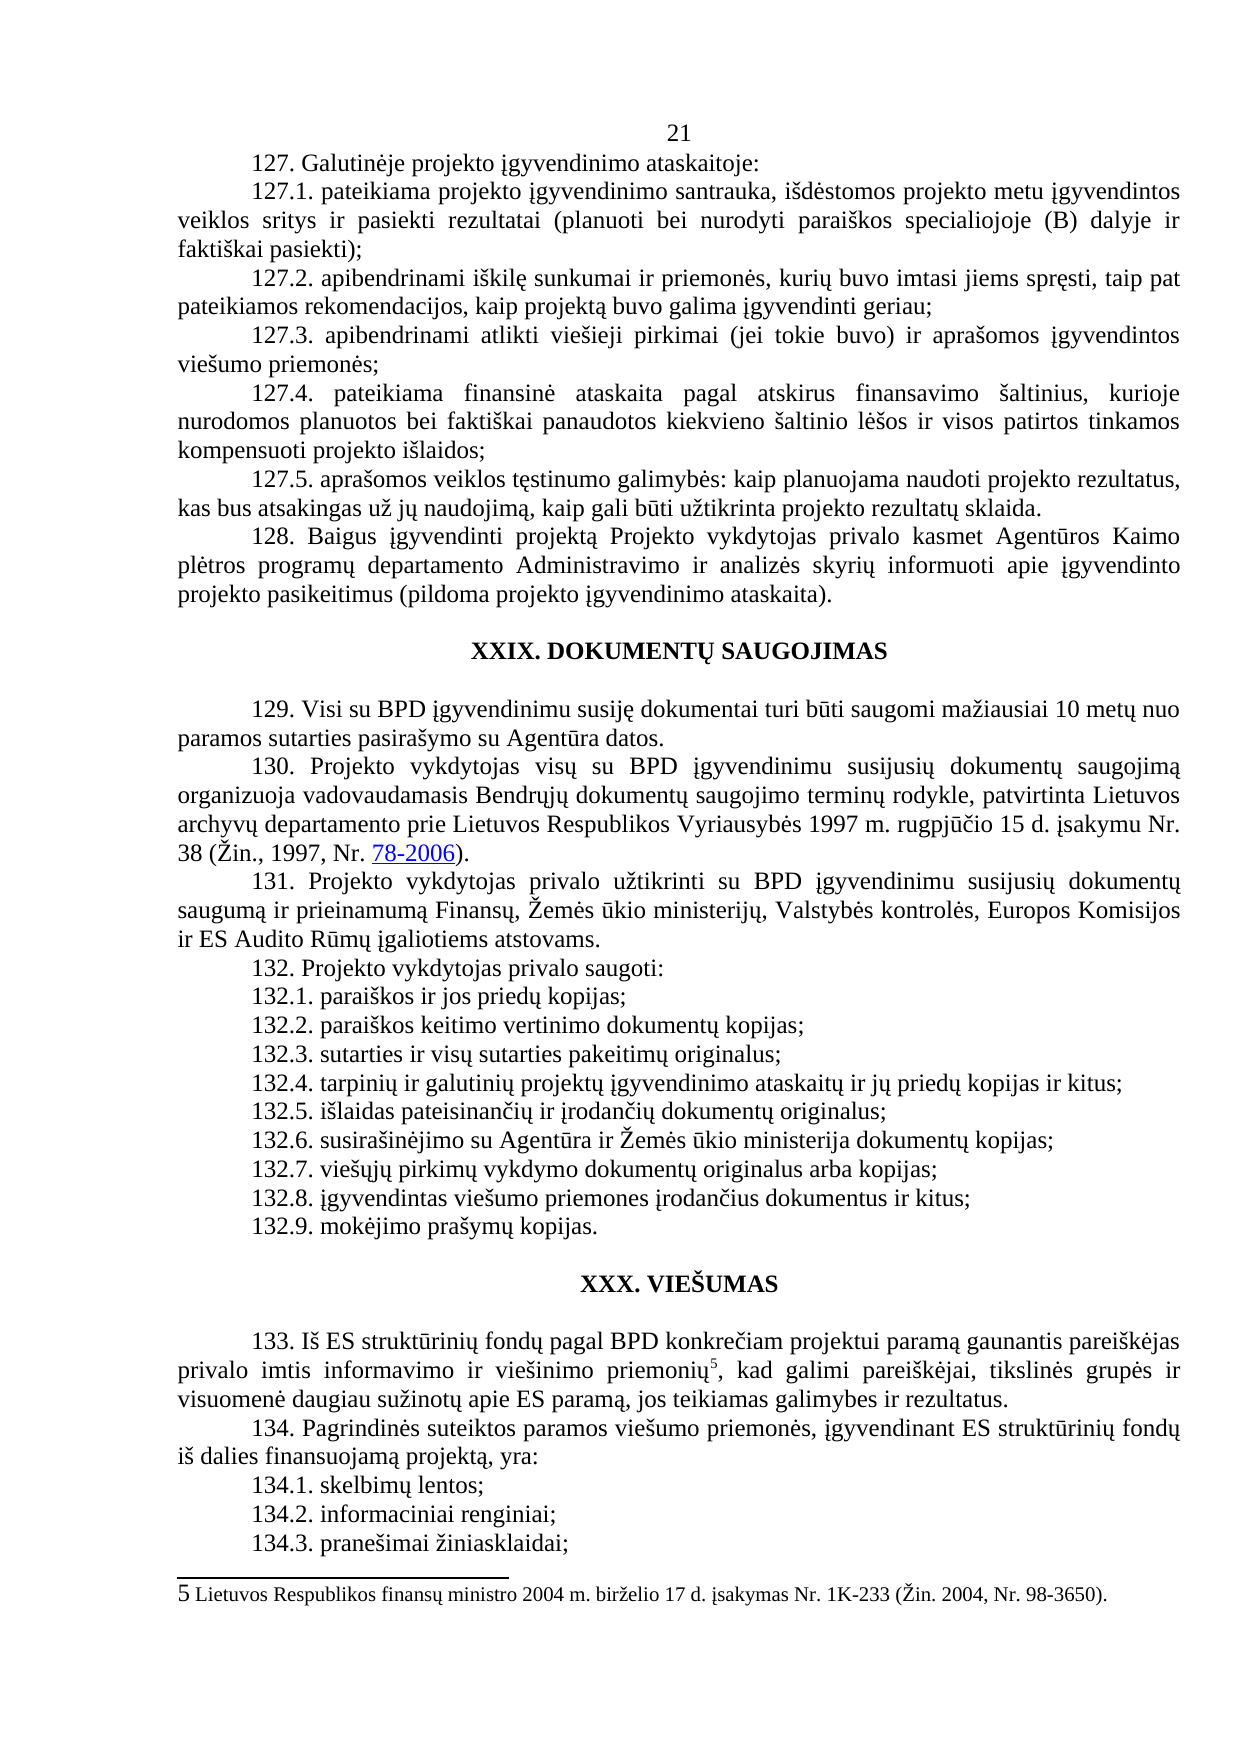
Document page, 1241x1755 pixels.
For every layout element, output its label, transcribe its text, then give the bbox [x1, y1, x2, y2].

text 132.6. susirašinėjimo su Agentūra ir Žemės ūkio ministerija dokumentų kopijas; [177, 1125, 1181, 1154]
text 132.1. paraiškos ir jos priedų kopijas; [177, 981, 1181, 1010]
text 132.9. mokėjimo prašymų kopijas. [177, 1211, 1181, 1240]
text 132.2. paraiškos keitimo vertinimo dokumentų kopijas; [177, 1010, 1181, 1039]
text 127.5. aprašomos veiklos tęstinumo galimybės: kaip planuojama naudoti projekto rezultatus, kas bus atsakingas už jų naudojimą, kaip gali būti užtikrinta projekto rezultatų sklaida. [177, 464, 1181, 521]
text 127.1. pateikiama projekto įgyvendinimo santrauka, išdėstomos projekto metu įgyvendintos veiklos sritys ir pasiekti rezultatai (planuoti bei nurodyti paraiškos specialiojoje (B) dalyje ir faktiškai pasiekti); [177, 176, 1181, 263]
text 127.4. pateikiama finansinė ataskaita pagal atskirus finansavimo šaltinius, kurioje nurodomos planuotos bei faktiškai panaudotos kiekvieno šaltinio lėšos ir visos patirtos tinkamos kompensuoti projekto išlaidos; [177, 378, 1181, 464]
text XXX. VIEŠUMAS [177, 1269, 1181, 1298]
text 130. Projekto vykdytojas visų su BPD įgyvendinimu susijusių dokumentų saugojimą organizuoja vadovaudamasis Bendrųjų dokumentų saugojimo terminų rodykle, patvirtinta Lietuvos archyvų departamento prie Lietuvos Respublikos Vyriausybės 1997 m. rugpjūčio 15 d. įsakymu Nr. 38 (Žin., 1997, Nr. 78-2006). [177, 751, 1181, 866]
text 131. Projekto vykdytojas privalo užtikrinti su BPD įgyvendinimu susijusių dokumentų saugumą ir prieinamumą Finansų, Žemės ūkio ministerijų, Valstybės kontrolės, Europos Komisijos ir ES Audito Rūmų įgaliotiems atstovams. [177, 866, 1181, 953]
text 134.3. pranešimai žiniasklaidai; [177, 1528, 1181, 1556]
text 129. Visi su BPD įgyvendinimu susiję dokumentai turi būti saugomi mažiausiai 10 metų nuo paramos sutarties pasirašymo su Agentūra datos. [177, 694, 1181, 751]
text 132.5. išlaidas pateisinančių ir įrodančių dokumentų originalus; [177, 1096, 1181, 1125]
text XXIX. DOKUMENTŲ SAUGOJIMAS [177, 636, 1181, 665]
text 134.2. informaciniai renginiai; [177, 1499, 1181, 1528]
text 132.8. įgyvendintas viešumo priemones įrodančius dokumentus ir kitus; [177, 1183, 1181, 1211]
text 127.2. apibendrinami iškilę sunkumai ir priemonės, kurių buvo imtasi jiems spręsti, taip pat pateikiamos rekomendacijos, kaip projektą buvo galima įgyvendinti geriau; [177, 263, 1181, 320]
text 134. Pagrindinės suteiktos paramos viešumo priemonės, įgyvendinant ES struktūrinių fondų iš dalies finansuojamą projektą, yra: [177, 1413, 1181, 1470]
text 132.7. viešųjų pirkimų vykdymo dokumentų originalus arba kopijas; [177, 1154, 1181, 1183]
text 133. Iš ES struktūrinių fondų pagal BPD konkrečiam projektui paramą gaunantis pareiškėjas privalo imtis informavimo ir viešinimo priemonių, kad galimi pareiškėjai, tikslinės grupės ir visuomenė daugiau sužinotų apie ES paramą, jos teikiamas galimybes ir rezultatus. [177, 1326, 1181, 1413]
text 127. Galutinėje projekto įgyvendinimo ataskaitoje: [177, 148, 1181, 176]
text 132.3. sutarties ir visų sutarties pakeitimų originalus; [177, 1039, 1181, 1068]
text 134.1. skelbimų lentos; [177, 1470, 1181, 1499]
text 127.3. apibendrinami atlikti viešieji pirkimai (jei tokie buvo) ir aprašomos įgyvendintos viešumo priemonės; [177, 320, 1181, 378]
text Lietuvos Respublikos finansų ministro 2004 m. birželio 17 d. įsakymas Nr. 1K-233 (Žin. 2004, Nr. 98-3650). [177, 1578, 1181, 1606]
text 128. Baigus įgyvendinti projektą Projekto vykdytojas privalo kasmet Agentūros Kaimo plėtros programų departamento Administravimo ir analizės skyrių informuoti apie įgyvendinto projekto pasikeitimus (pildoma projekto įgyvendinimo ataskaita). [177, 521, 1181, 608]
text 132. Projekto vykdytojas privalo saugoti: [177, 953, 1181, 981]
text 132.4. tarpinių ir galutinių projektų įgyvendinimo ataskaitų ir jų priedų kopijas ir kitus; [177, 1068, 1181, 1096]
